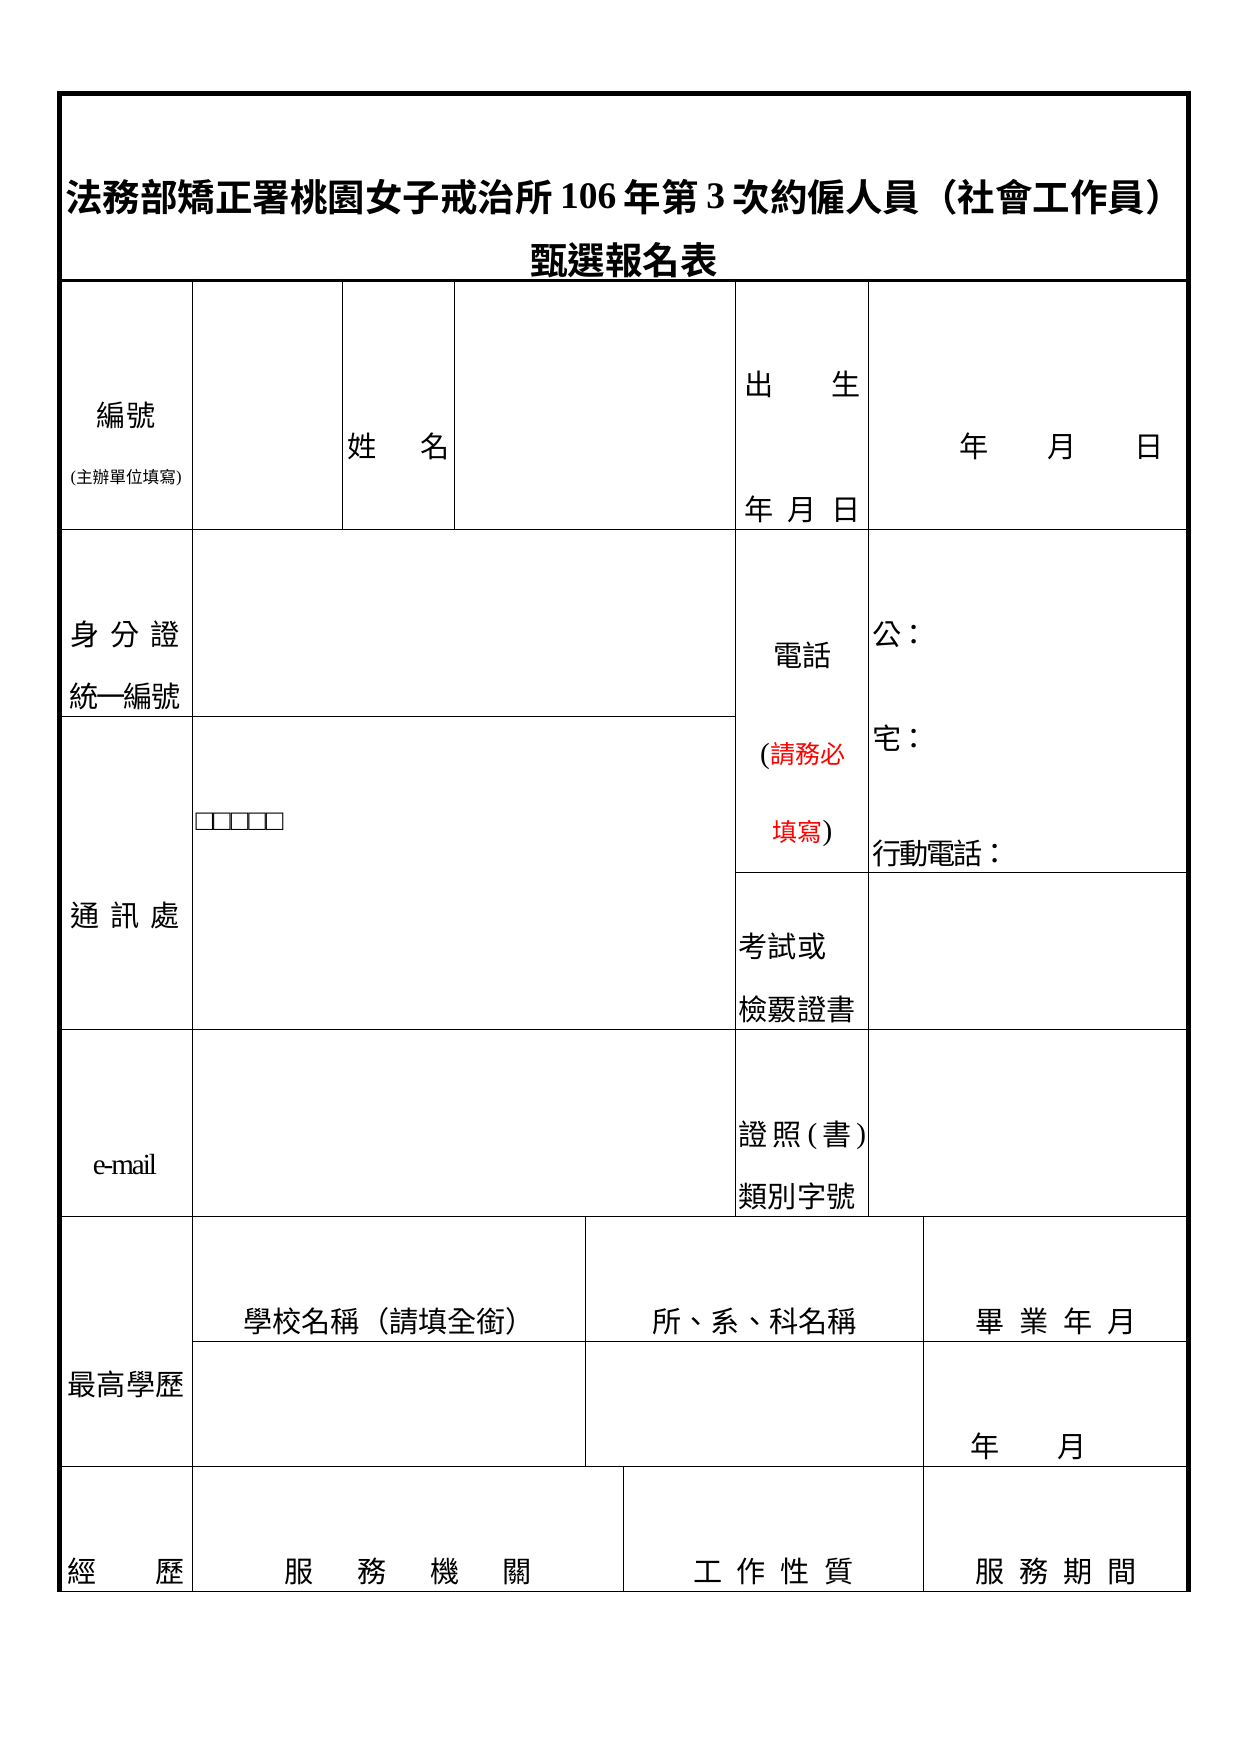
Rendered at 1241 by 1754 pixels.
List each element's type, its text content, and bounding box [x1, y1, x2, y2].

table_cell [586, 1342, 923, 1466]
table_cell [869, 873, 1186, 1028]
table_cell 證照(書)類別字號 [736, 1030, 868, 1216]
table_cell 電話 (請務必 填寫) [736, 530, 868, 872]
table_cell [193, 282, 342, 528]
table_cell 年 月 [924, 1342, 1186, 1466]
table_cell 服 務 期 間 [924, 1467, 1186, 1591]
table_cell 工 作 性 質 [624, 1467, 923, 1591]
table_cell 公： 宅： 行動電話： [869, 530, 1186, 872]
table_cell [193, 530, 735, 716]
table_cell 所、系、科名稱 [586, 1217, 923, 1341]
table_cell [193, 1030, 735, 1216]
table_cell [193, 1342, 585, 1466]
table_cell 姓 名 [343, 282, 454, 528]
table_cell 編號 (主辦單位填寫) [62, 282, 192, 528]
table_cell 通 訊 處 [62, 717, 192, 1028]
table_cell 畢 業 年 月 [924, 1217, 1186, 1341]
table_cell 最高學歷 [62, 1217, 192, 1466]
table_cell 年 月 日 [869, 282, 1186, 528]
table_cell 經 歷 [62, 1467, 192, 1591]
table_cell 學校名稱（請填全銜） [193, 1217, 585, 1341]
table_cell □□□□□ [193, 717, 735, 1028]
table_cell [869, 1030, 1186, 1216]
table_cell [455, 282, 735, 528]
table_cell 身 分 證 統一編號 [62, 530, 192, 716]
table_cell 服 務 機 關 [193, 1467, 623, 1591]
table_cell 考試或 檢覈證書 [736, 873, 868, 1028]
table_cell e-mail [62, 1030, 192, 1216]
table_cell 出 生 年 月 日 [736, 282, 868, 528]
table_header 法務部矯正署桃園女子戒治所106年第3次約僱人員（社會工作員）甄選報名表 [62, 96, 1186, 278]
